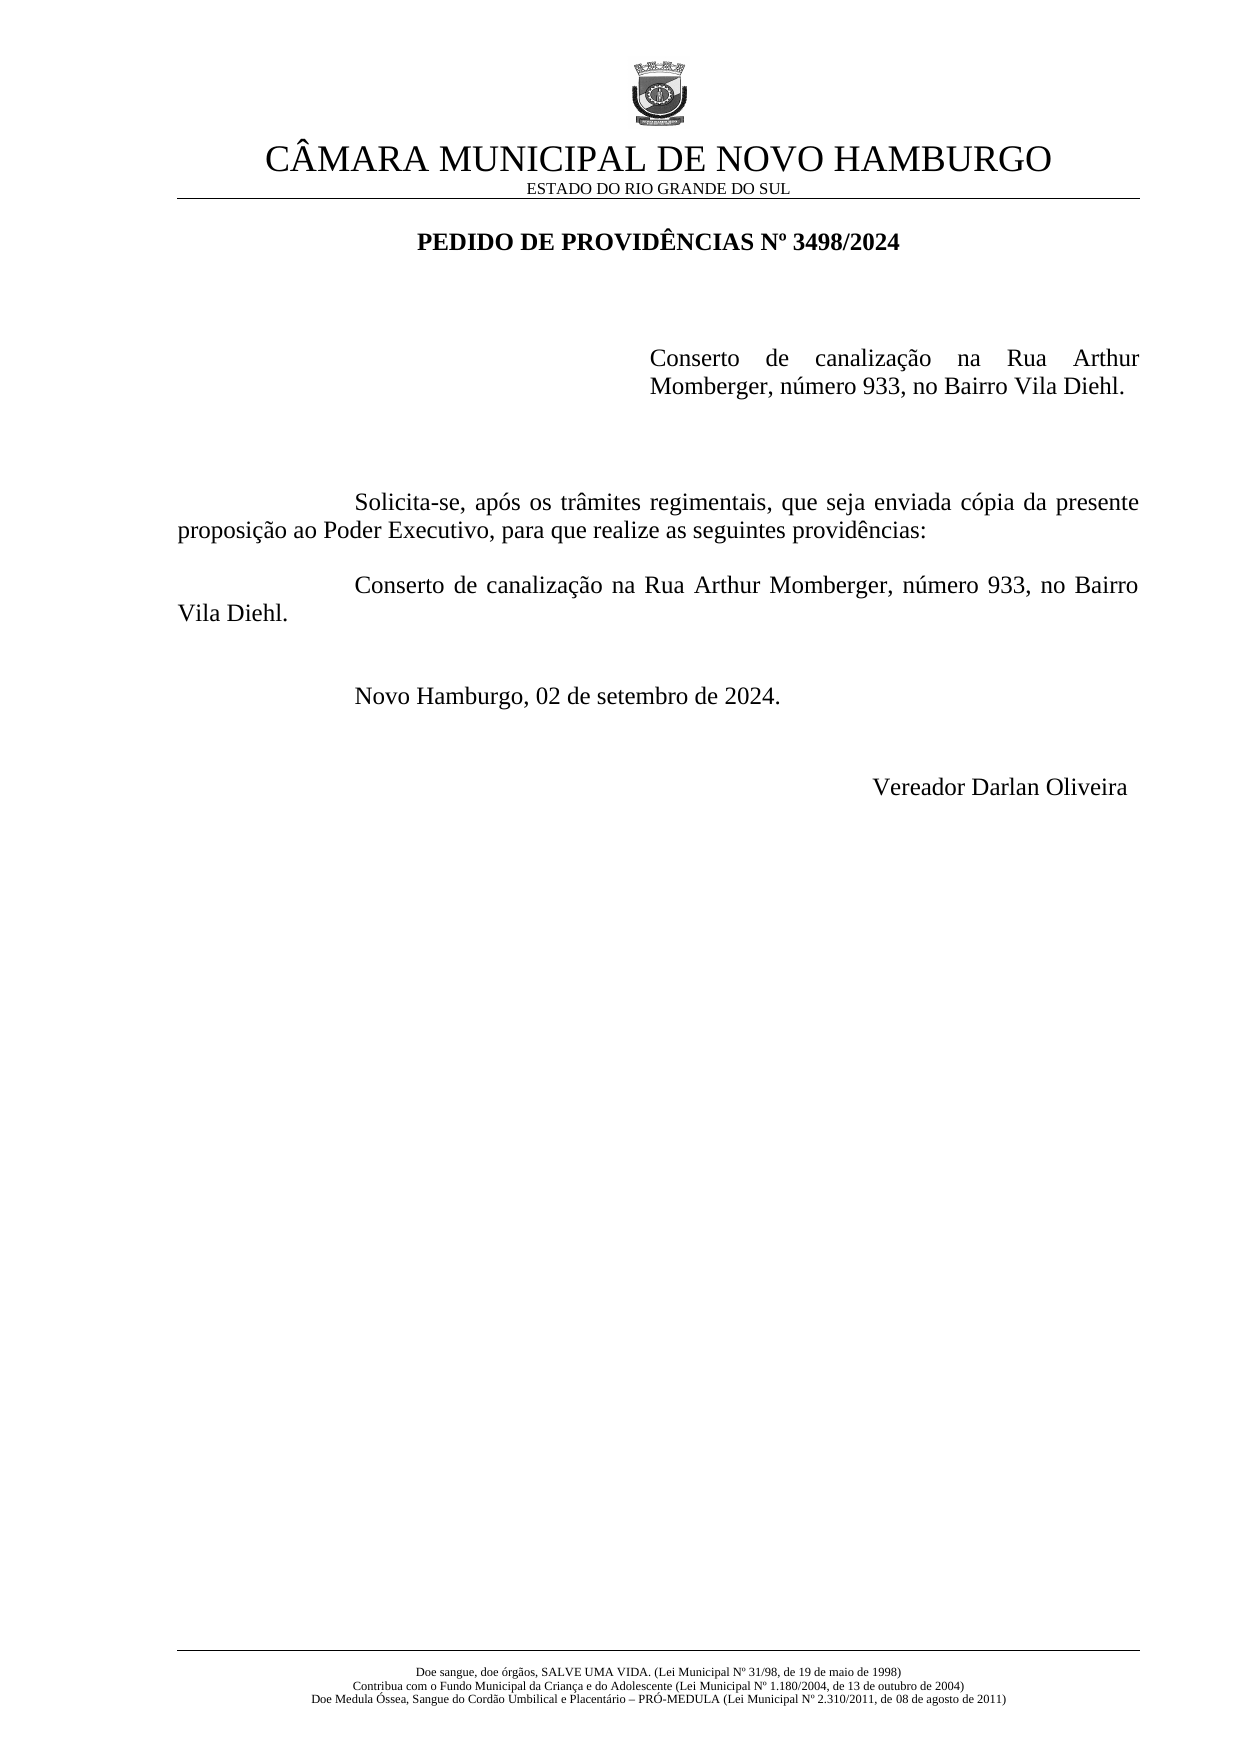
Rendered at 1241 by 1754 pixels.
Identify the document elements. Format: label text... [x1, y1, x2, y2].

text Solicita-se, após os trâmites regimentais, que seja enviada cópia da presente proposição ao Poder Executivo, para que realize as seguintes providências: [177, 488, 1140, 544]
text Novo Hamburgo, 02 de setembro de 2024. [177, 682, 1140, 710]
text Conserto de canalização na Rua Arthur Momberger, número 933, no Bairro Vila Diehl. [649, 344, 1140, 400]
text Vereador Darlan Oliveira [177, 773, 1140, 801]
text PEDIDO DE PROVIDÊNCIAS Nº 3498/2024 [177, 228, 1140, 256]
text Conserto de canalização na Rua Arthur Momberger, número 933, no Bairro Vila Diehl. [177, 572, 1140, 627]
